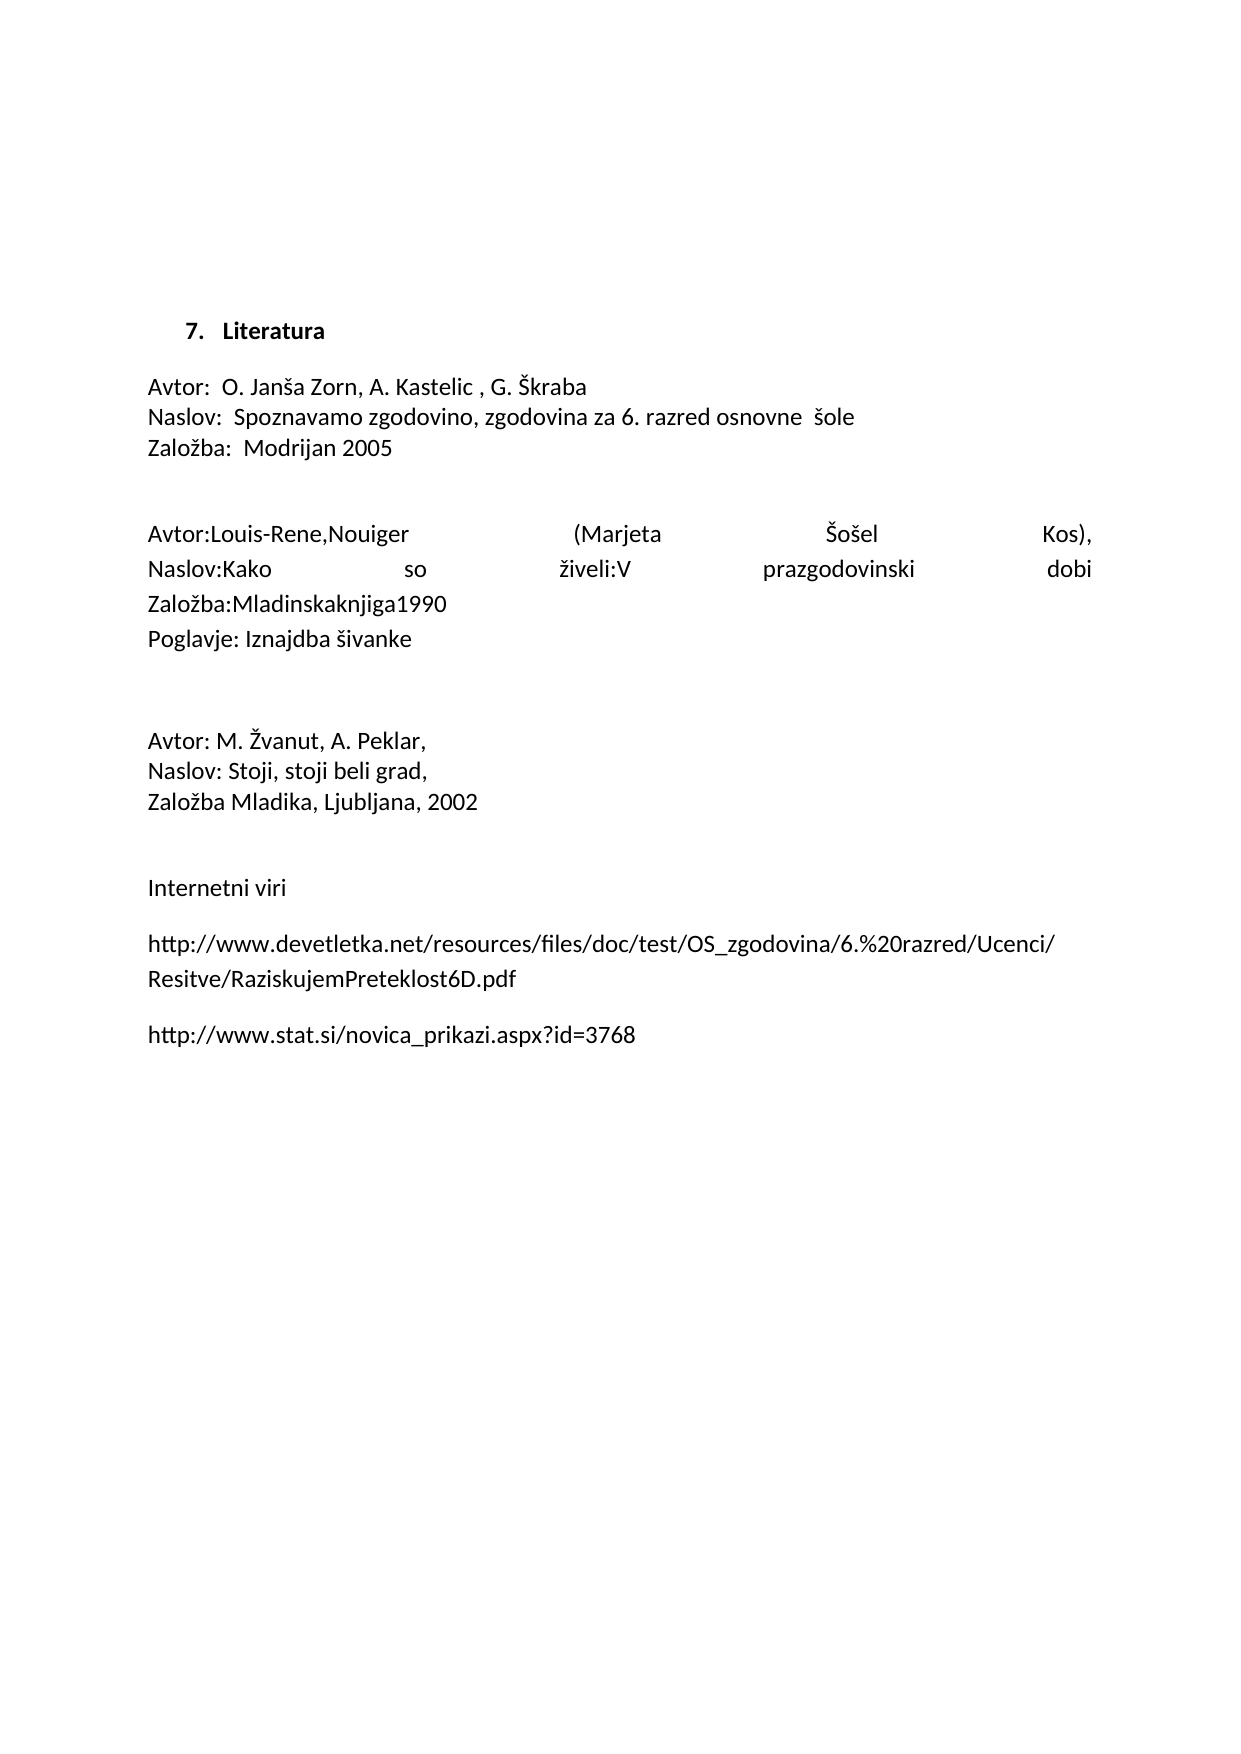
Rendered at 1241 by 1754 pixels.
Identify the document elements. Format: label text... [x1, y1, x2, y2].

text Avtor:Louis-Rene,Nouiger (Marjeta Šošel Kos), Naslov:Kako so živeli:V prazgodovinski dobi Založba:Mladinskaknjiga1990 Poglavje: Iznajdba šivanke [148, 518, 1093, 654]
text http://www.devetletka.net/resources/files/doc/test/OS_zgodovina/6.%20razred/Ucenci/Resitve/RaziskujemPreteklost6D.pdf [148, 928, 1093, 994]
text Naslov: Spoznavamo zgodovino, zgodovina za 6. razred osnovne šole [148, 401, 1093, 432]
text http://www.stat.si/novica_prikazi.aspx?id=3768 [148, 1019, 1093, 1049]
text Internetni viri [148, 872, 1093, 903]
list Literatura [185, 315, 1093, 346]
text Naslov: Stoji, stoji beli grad, [148, 755, 1093, 786]
text Avtor: M. Žvanut, A. Peklar, [148, 725, 1093, 755]
text Založba: Modrijan 2005 [148, 432, 1093, 462]
text Avtor: O. Janša Zorn, A. Kastelic , G. Škraba [148, 371, 1093, 401]
text Založba Mladika, Ljubljana, 2002 [148, 786, 1093, 816]
